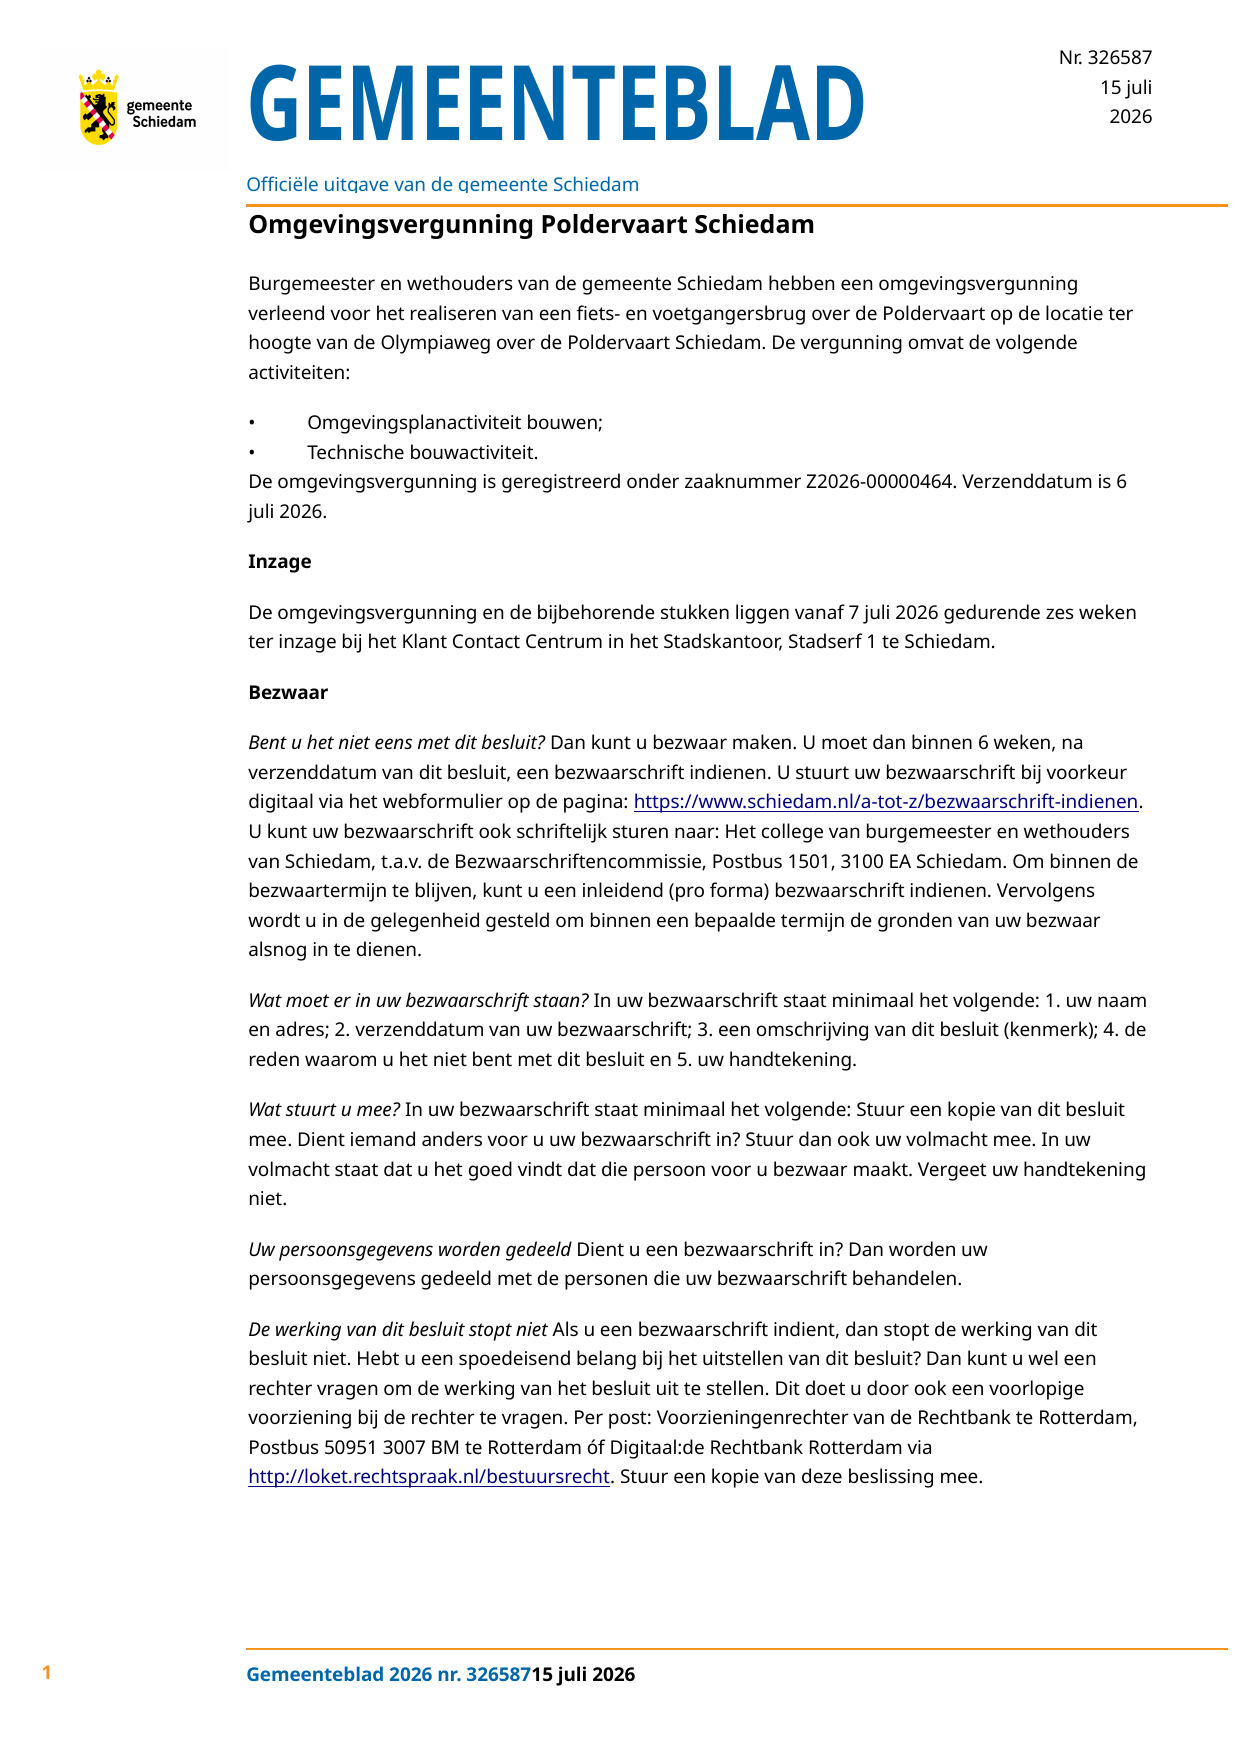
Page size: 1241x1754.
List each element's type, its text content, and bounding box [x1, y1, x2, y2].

text Bezwaar [248, 679, 1152, 705]
list Technische bouwactiviteit. [248, 439, 1152, 465]
text Uw persoonsgegevens worden gedeeld Dient u een bezwaarschrift in? Dan worden uw persoonsgegevens gedeeld met de personen die uw bezwaarschrift behandelen. [248, 1236, 1152, 1291]
list Omgevingsplanactiviteit bouwen; [248, 409, 1152, 435]
text Wat stuurt u mee? In uw bezwaarschrift staat minimaal het volgende: Stuur een kopie van dit besluit mee. Dient iemand anders voor u uw bezwaarschrift in? Stuur dan ook uw volmacht mee. In uw volmacht staat dat u het goed vindt dat die persoon voor u bezwaar maakt. Vergeet uw handtekening niet. [248, 1097, 1152, 1211]
text De omgevingsvergunning en de bijbehorende stukken liggen vanaf 7 juli 2026 gedurende zes weken ter inzage bij het Klant Contact Centrum in het Stadskantoor, Stadserf 1 te Schiedam. [248, 599, 1152, 654]
text Wat moet er in uw bezwaarschrift staan? In uw bezwaarschrift staat minimaal het volgende: 1. uw naam en adres; 2. verzenddatum van uw bezwaarschrift; 3. een omschrijving van dit besluit (kenmerk); 4. de reden waarom u het niet bent met dit besluit en 5. uw handtekening. [248, 987, 1152, 1072]
text Burgemeester en wethouders van de gemeente Schiedam hebben een omgevingsvergunning verleend voor het realiseren van een fiets- en voetgangersbrug over de Poldervaart op de locatie ter hoogte van de Olympiaweg over de Poldervaart Schiedam. De vergunning omvat de volgende activiteiten: [248, 270, 1152, 385]
text De werking van dit besluit stopt niet Als u een bezwaarschrift indient, dan stopt de werking van dit besluit niet. Hebt u een spoedeisend belang bij het uitstellen van dit besluit? Dan kunt u wel een rechter vragen om de werking van het besluit uit te stellen. Dit doet u door ook een voorlopige voorziening bij de rechter te vragen. Per post: Voorzieningenrechter van de Rechtbank te Rotterdam, Postbus 50951 3007 BM te Rotterdam óf Digitaal:de Rechtbank Rotterdam via http://loket.rechtspraak.nl/bestuursrecht. Stuur een kopie van deze beslissing mee. [248, 1316, 1152, 1489]
picture [41, 47, 231, 172]
text Inzage [248, 549, 1152, 574]
text Omgevingsvergunning Poldervaart Schiedam [248, 207, 1152, 241]
text De omgevingsvergunning is geregistreerd onder zaaknummer Z2026-00000464. Verzenddatum is 6 juli 2026. [248, 469, 1152, 524]
text Bent u het niet eens met dit besluit? Dan kunt u bezwaar maken. U moet dan binnen 6 weken, na verzenddatum van dit besluit, een bezwaarschrift indienen. U stuurt uw bezwaarschrift bij voorkeur digitaal via het webformulier op de pagina: https://www.schiedam.nl/a-tot-z/bezwaarschrift-indienen. U kunt uw bezwaarschrift ook schriftelijk sturen naar: Het college van burgemeester en wethouders van Schiedam, t.a.v. de Bezwaarschriftencommissie, Postbus 1501, 3100 EA Schiedam. Om binnen de bezwaartermijn te blijven, kunt u een inleidend (pro forma) bezwaarschrift indienen. Vervolgens wordt u in de gelegenheid gesteld om binnen een bepaalde termijn de gronden van uw bezwaar alsnog in te dienen. [248, 729, 1152, 962]
